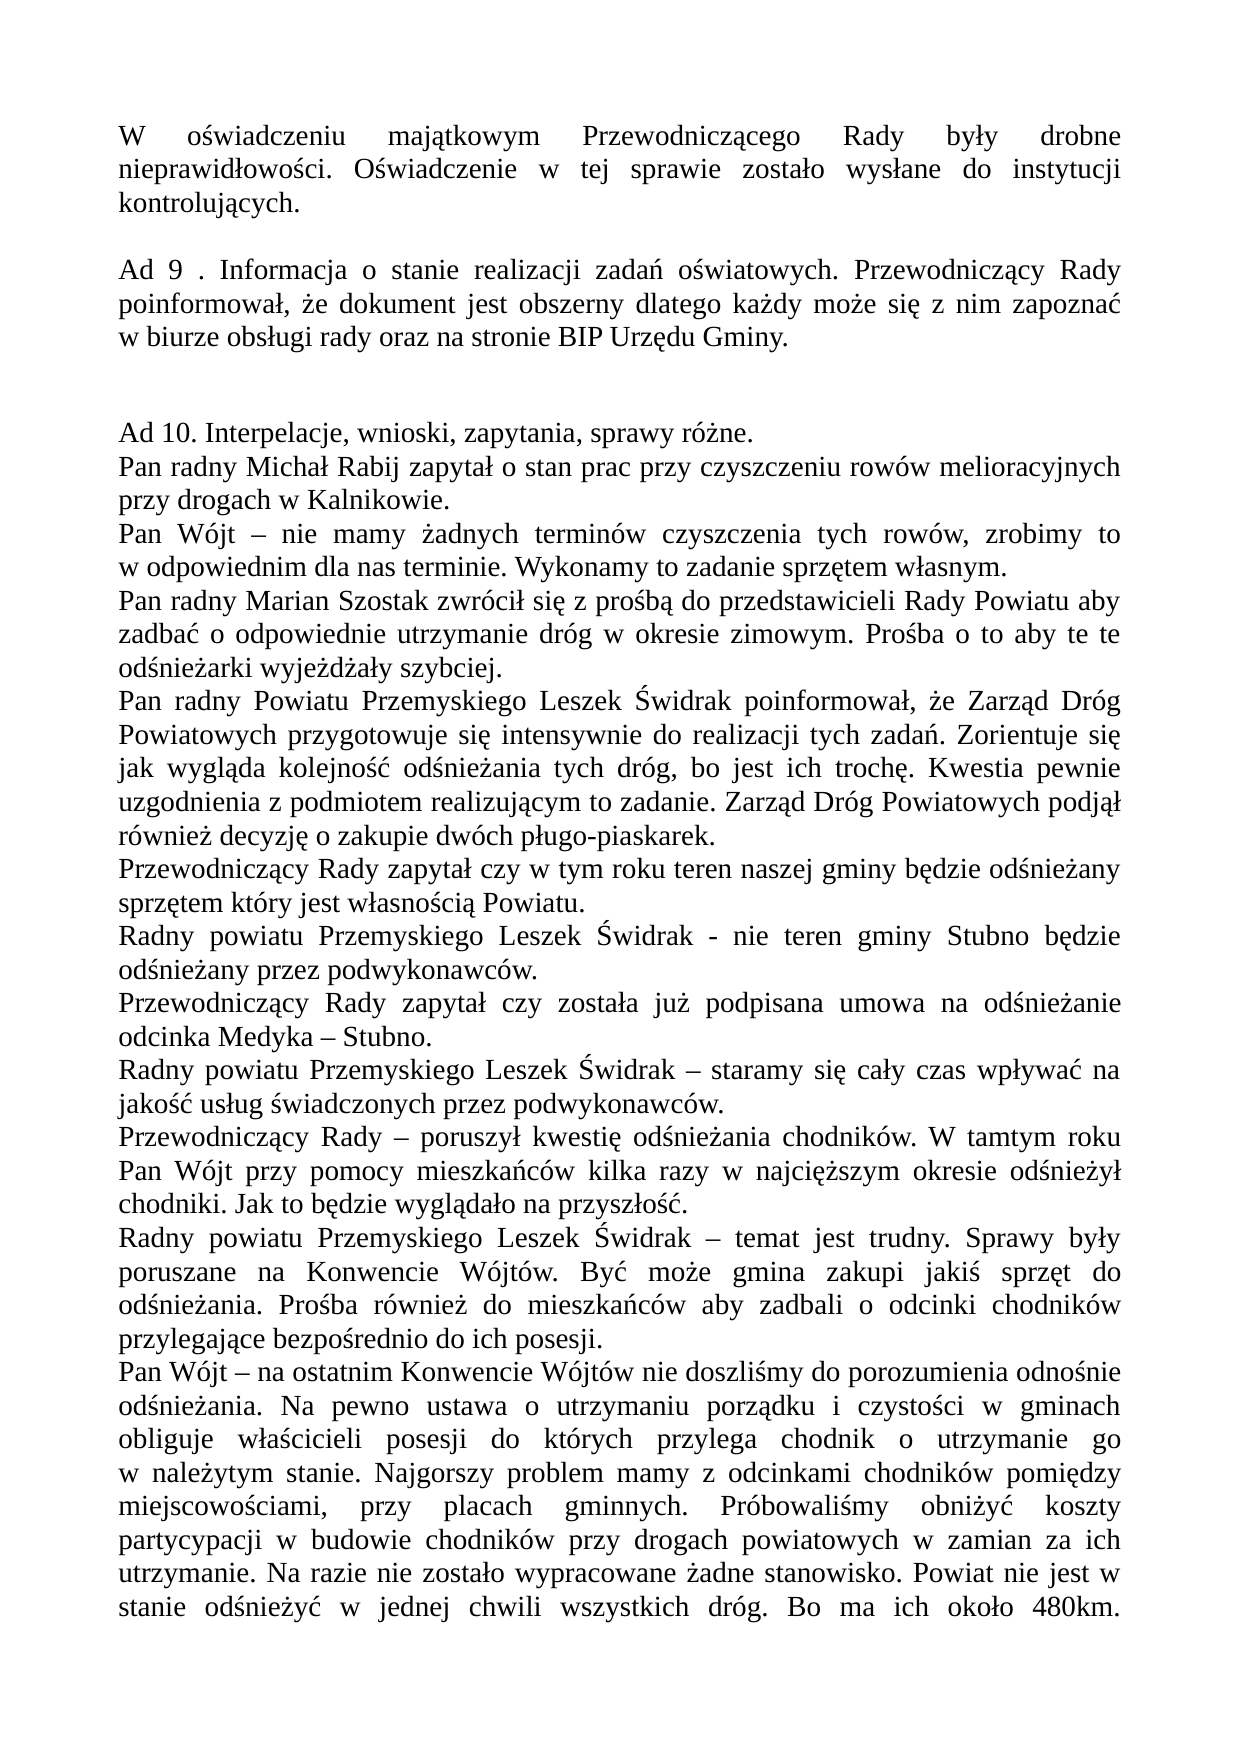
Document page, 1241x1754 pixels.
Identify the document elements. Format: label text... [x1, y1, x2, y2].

text W oświadczeniu majątkowym Przewodniczącego Rady były drobne nieprawidłowości. Oświadczenie w tej sprawie zostało wysłane do instytucji kontrolujących. [118, 118, 1122, 219]
text Pan Wójt – nie mamy żadnych terminów czyszczenia tych rowów, zrobimy to w odpowiednim dla nas terminie. Wykonamy to zadanie sprzętem własnym. [118, 516, 1122, 583]
text Przewodniczący Rady zapytał czy w tym roku teren naszej gminy będzie odśnieżany sprzętem który jest własnością Powiatu. [118, 851, 1122, 918]
text Pan radny Michał Rabij zapytał o stan prac przy czyszczeniu rowów melioracyjnych przy drogach w Kalnikowie. [118, 449, 1122, 516]
text Radny powiatu Przemyskiego Leszek Świdrak – temat jest trudny. Sprawy były poruszane na Konwencie Wójtów. Być może gmina zakupi jakiś sprzęt do odśnieżania. Prośba również do mieszkańców aby zadbali o odcinki chodników przylegające bezpośrednio do ich posesji. [118, 1220, 1122, 1354]
text Ad 10. Interpelacje, wnioski, zapytania, sprawy różne. [118, 415, 1122, 449]
text Pan radny Powiatu Przemyskiego Leszek Świdrak poinformował, że Zarząd Dróg Powiatowych przygotowuje się intensywnie do realizacji tych zadań. Zorientuje się jak wygląda kolejność odśnieżania tych dróg, bo jest ich trochę. Kwestia pewnie uzgodnienia z podmiotem realizującym to zadanie. Zarząd Dróg Powiatowych podjął również decyzję o zakupie dwóch pługo-piaskarek. [118, 683, 1122, 851]
text Pan Wójt – na ostatnim Konwencie Wójtów nie doszliśmy do porozumienia odnośnie odśnieżania. Na pewno ustawa o utrzymaniu porządku i czystości w gminach obliguje właścicieli posesji do których przylega chodnik o utrzymanie go w należytym stanie. Najgorszy problem mamy z odcinkami chodników pomiędzy miejscowościami, przy placach gminnych. Próbowaliśmy obniżyć koszty partycypacji w budowie chodników przy drogach powiatowych w zamian za ich utrzymanie. Na razie nie zostało wypracowane żadne stanowisko. Powiat nie jest w stanie odśnieżyć w jednej chwili wszystkich dróg. Bo ma ich około 480km. [118, 1354, 1122, 1623]
text Przewodniczący Rady zapytał czy została już podpisana umowa na odśnieżanie odcinka Medyka – Stubno. [118, 985, 1122, 1052]
text Pan radny Marian Szostak zwrócił się z prośbą do przedstawicieli Rady Powiatu aby zadbać o odpowiednie utrzymanie dróg w okresie zimowym. Prośba o to aby te te odśnieżarki wyjeżdżały szybciej. [118, 583, 1122, 683]
text Radny powiatu Przemyskiego Leszek Świdrak - nie teren gminy Stubno będzie odśnieżany przez podwykonawców. [118, 918, 1122, 985]
text Przewodniczący Rady – poruszył kwestię odśnieżania chodników. W tamtym roku Pan Wójt przy pomocy mieszkańców kilka razy w najcięższym okresie odśnieżył chodniki. Jak to będzie wyglądało na przyszłość. [118, 1119, 1122, 1220]
text Radny powiatu Przemyskiego Leszek Świdrak – staramy się cały czas wpływać na jakość usług świadczonych przez podwykonawców. [118, 1052, 1122, 1119]
text Ad 9 . Informacja o stanie realizacji zadań oświatowych. Przewodniczący Rady poinformował, że dokument jest obszerny dlatego każdy może się z nim zapoznać w biurze obsługi rady oraz na stronie BIP Urzędu Gminy. [118, 252, 1122, 353]
